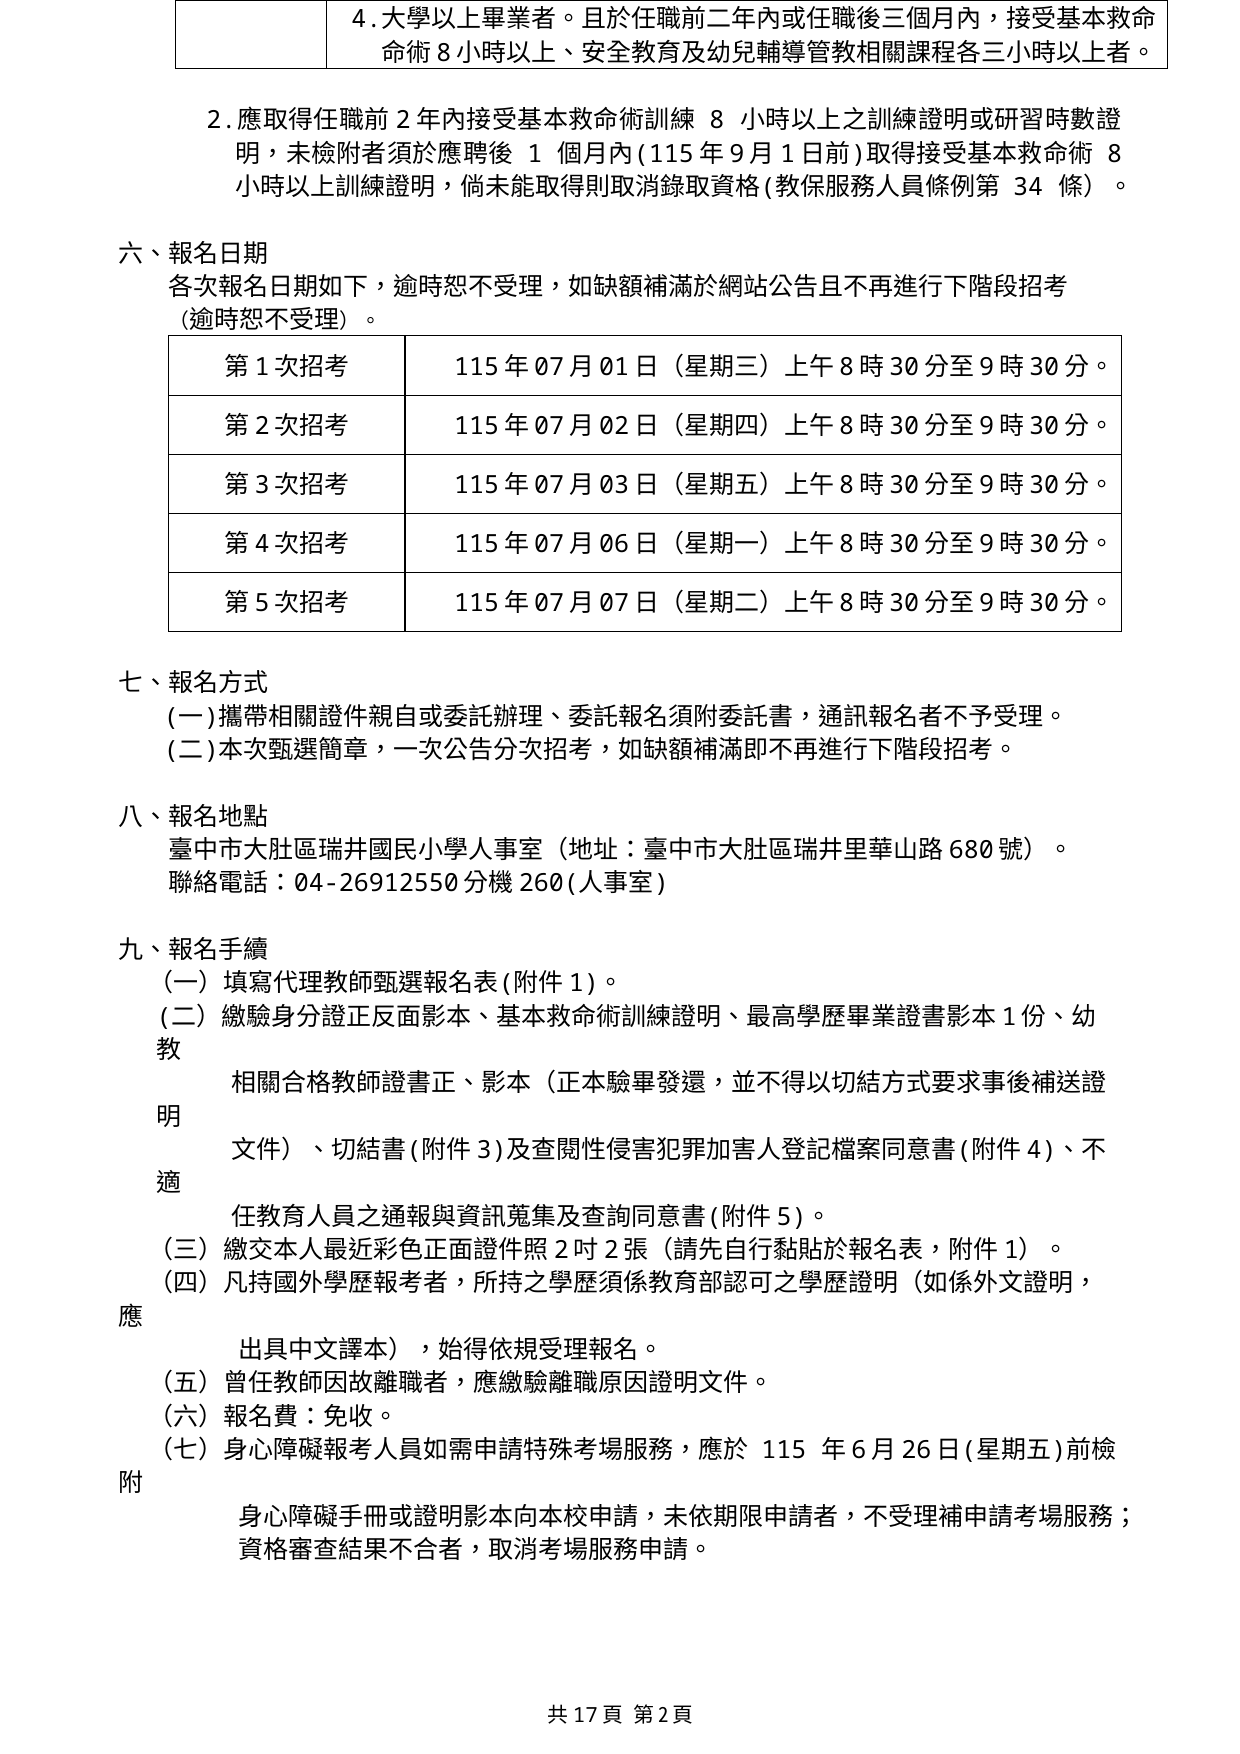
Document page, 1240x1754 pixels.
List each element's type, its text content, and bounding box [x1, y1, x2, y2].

text 聯絡電話：04-26912550分機260(人事室) [169, 865, 1122, 898]
text 七、報名方式 [119, 665, 981, 698]
text （六）報名費：免收。 [119, 1398, 1120, 1432]
text 相關合格教師證書正、影本（正本驗畢發還，並不得以切結方式要求事後補送證明 [156, 1065, 1120, 1132]
text (二)本次甄選簡章，一次公告分次招考，如缺額補滿即不再進行下階段招考。 [119, 732, 1122, 765]
table_header 115年07月01日（星期三）上午8時30分至9時30分。 [406, 336, 1121, 394]
table_cell 115年07月03日（星期五）上午8時30分至9時30分。 [406, 455, 1121, 513]
table_cell [176, 1, 326, 68]
table_header 第1次招考 [169, 336, 404, 394]
text 任教育人員之通報與資訊蒐集及查詢同意書(附件5)。 [156, 1198, 1108, 1232]
text 出具中文譯本），始得依規受理報名。 [119, 1332, 1120, 1365]
table_cell 第4次招考 [169, 514, 404, 572]
table_cell 第2次招考 [169, 396, 404, 453]
table_cell 第3次招考 [169, 455, 404, 513]
text (二）繳驗身分證正反面影本、基本救命術訓練證明、最高學歷畢業證書影本1份、幼教 [156, 998, 1120, 1065]
text (一)攜帶相關證件親自或委託辦理、委託報名須附委託書，通訊報名者不予受理。 [119, 698, 1108, 732]
text 文件）、切結書(附件3)及查閱性侵害犯罪加害人登記檔案同意書(附件4)、不適 [156, 1132, 1108, 1198]
table_cell 115年07月06日（星期一）上午8時30分至9時30分。 [406, 514, 1121, 572]
text （五）曾任教師因故離職者，應繳驗離職原因證明文件。 [119, 1365, 1120, 1398]
text 資格審查結果不合者，取消考場服務申請。 [119, 1532, 1120, 1565]
table_cell 115年07月02日（星期四）上午8時30分至9時30分。 [406, 396, 1121, 453]
list 應取得任職前2年內接受基本救命術訓練 8 小時以上之訓練證明或研習時數證明，未檢附者須於應聘後 1 個月內(115年9月1日前)取得接受基本救命術 8 小時以上訓練證明，倘未能取得則取消錄取資格(教保服務人員條例第 34 條）。 [206, 102, 1122, 202]
text （四）凡持國外學歷報考者，所持之學歷須係教育部認可之學歷證明（如係外文證明，應 [119, 1265, 1120, 1332]
text （七）身心障礙報考人員如需申請特殊考場服務，應於 115 年6月26日(星期五)前檢附 [119, 1432, 1120, 1498]
table_cell 4.大學以上畢業者。且於任職前二年內或任職後三個月內，接受基本救命 命術8小時以上、安全教育及幼兒輔導管教相關課程各三小時以上者。 [327, 1, 1167, 68]
text 身心障礙手冊或證明影本向本校申請，未依期限申請者，不受理補申請考場服務； [119, 1498, 1120, 1532]
text 九、報名手續 [119, 932, 1122, 965]
text 八、報名地點 [119, 798, 1122, 832]
text （一）填寫代理教師甄選報名表(附件1)。 [119, 965, 1122, 998]
table_cell 115年07月07日（星期二）上午8時30分至9時30分。 [406, 573, 1121, 631]
text （三）繳交本人最近彩色正面證件照2吋2張（請先自行黏貼於報名表，附件1）。 [119, 1232, 1120, 1265]
table_cell 第5次招考 [169, 573, 404, 631]
text 各次報名日期如下，逾時恕不受理，如缺額補滿於網站公告且不再進行下階段招考 [168, 269, 1108, 302]
text 六、報名日期 [119, 235, 1122, 269]
text 臺中市大肚區瑞井國民小學人事室（地址：臺中市大肚區瑞井里華山路680號）。 [169, 832, 1167, 865]
text （逾時恕不受理）。 [168, 302, 1108, 335]
